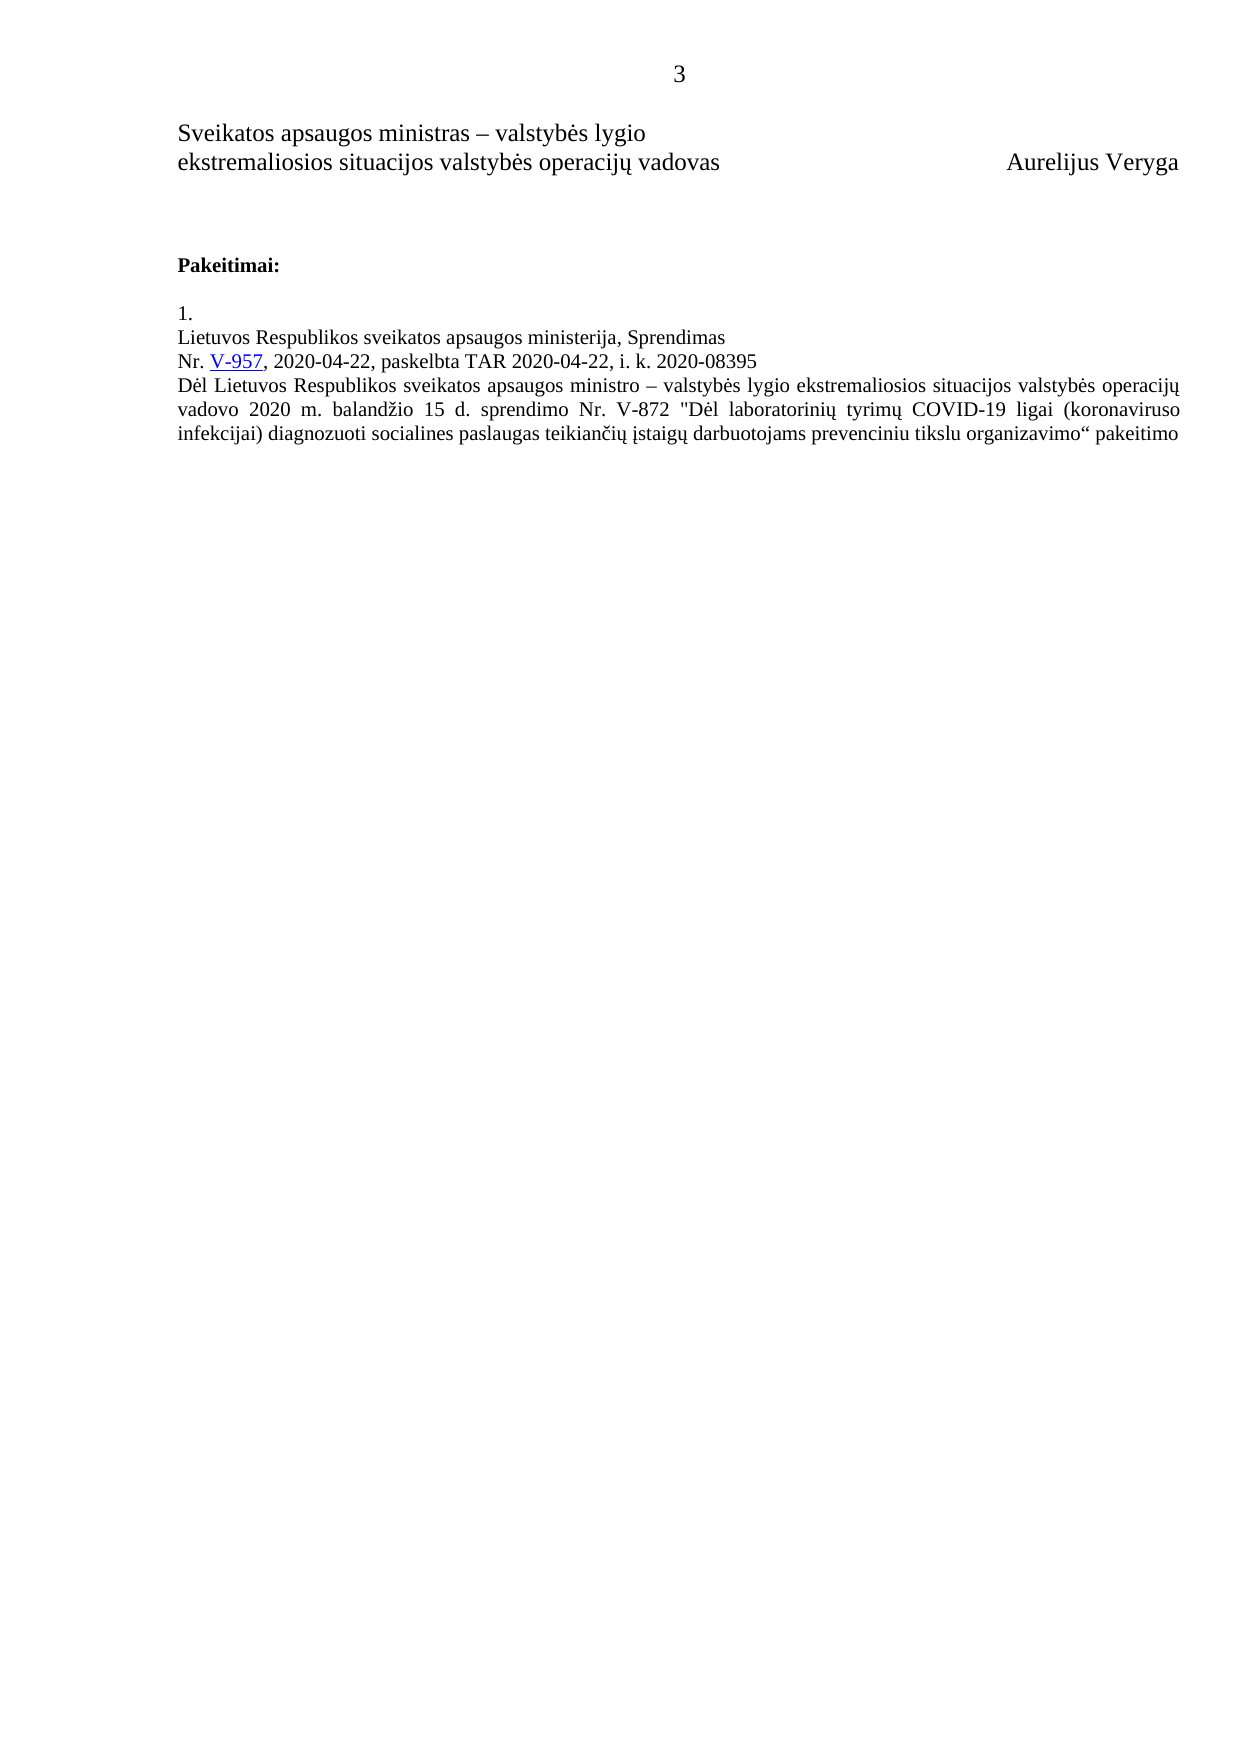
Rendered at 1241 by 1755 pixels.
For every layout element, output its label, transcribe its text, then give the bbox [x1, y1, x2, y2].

text Nr. V-957, 2020-04-22, paskelbta TAR 2020-04-22, i. k. 2020-08395 [177, 349, 1181, 373]
text 1. [177, 301, 1181, 325]
text ekstremaliosios situacijos valstybės operacijų vadovas Aurelijus Veryga [177, 147, 1181, 176]
text Dėl Lietuvos Respublikos sveikatos apsaugos ministro – valstybės lygio ekstremaliosios situacijos valstybės operacijų vadovo 2020 m. balandžio 15 d. sprendimo Nr. V-872 "Dėl laboratorinių tyrimų COVID-19 ligai (koronaviruso infekcijai) diagnozuoti socialines paslaugas teikiančių įstaigų darbuotojams prevenciniu tikslu organizavimo“ pakeitimo [177, 373, 1181, 445]
text Lietuvos Respublikos sveikatos apsaugos ministerija, Sprendimas [177, 325, 1181, 349]
text Pakeitimai: [177, 252, 1181, 277]
text Sveikatos apsaugos ministras – valstybės lygio [177, 118, 1181, 147]
